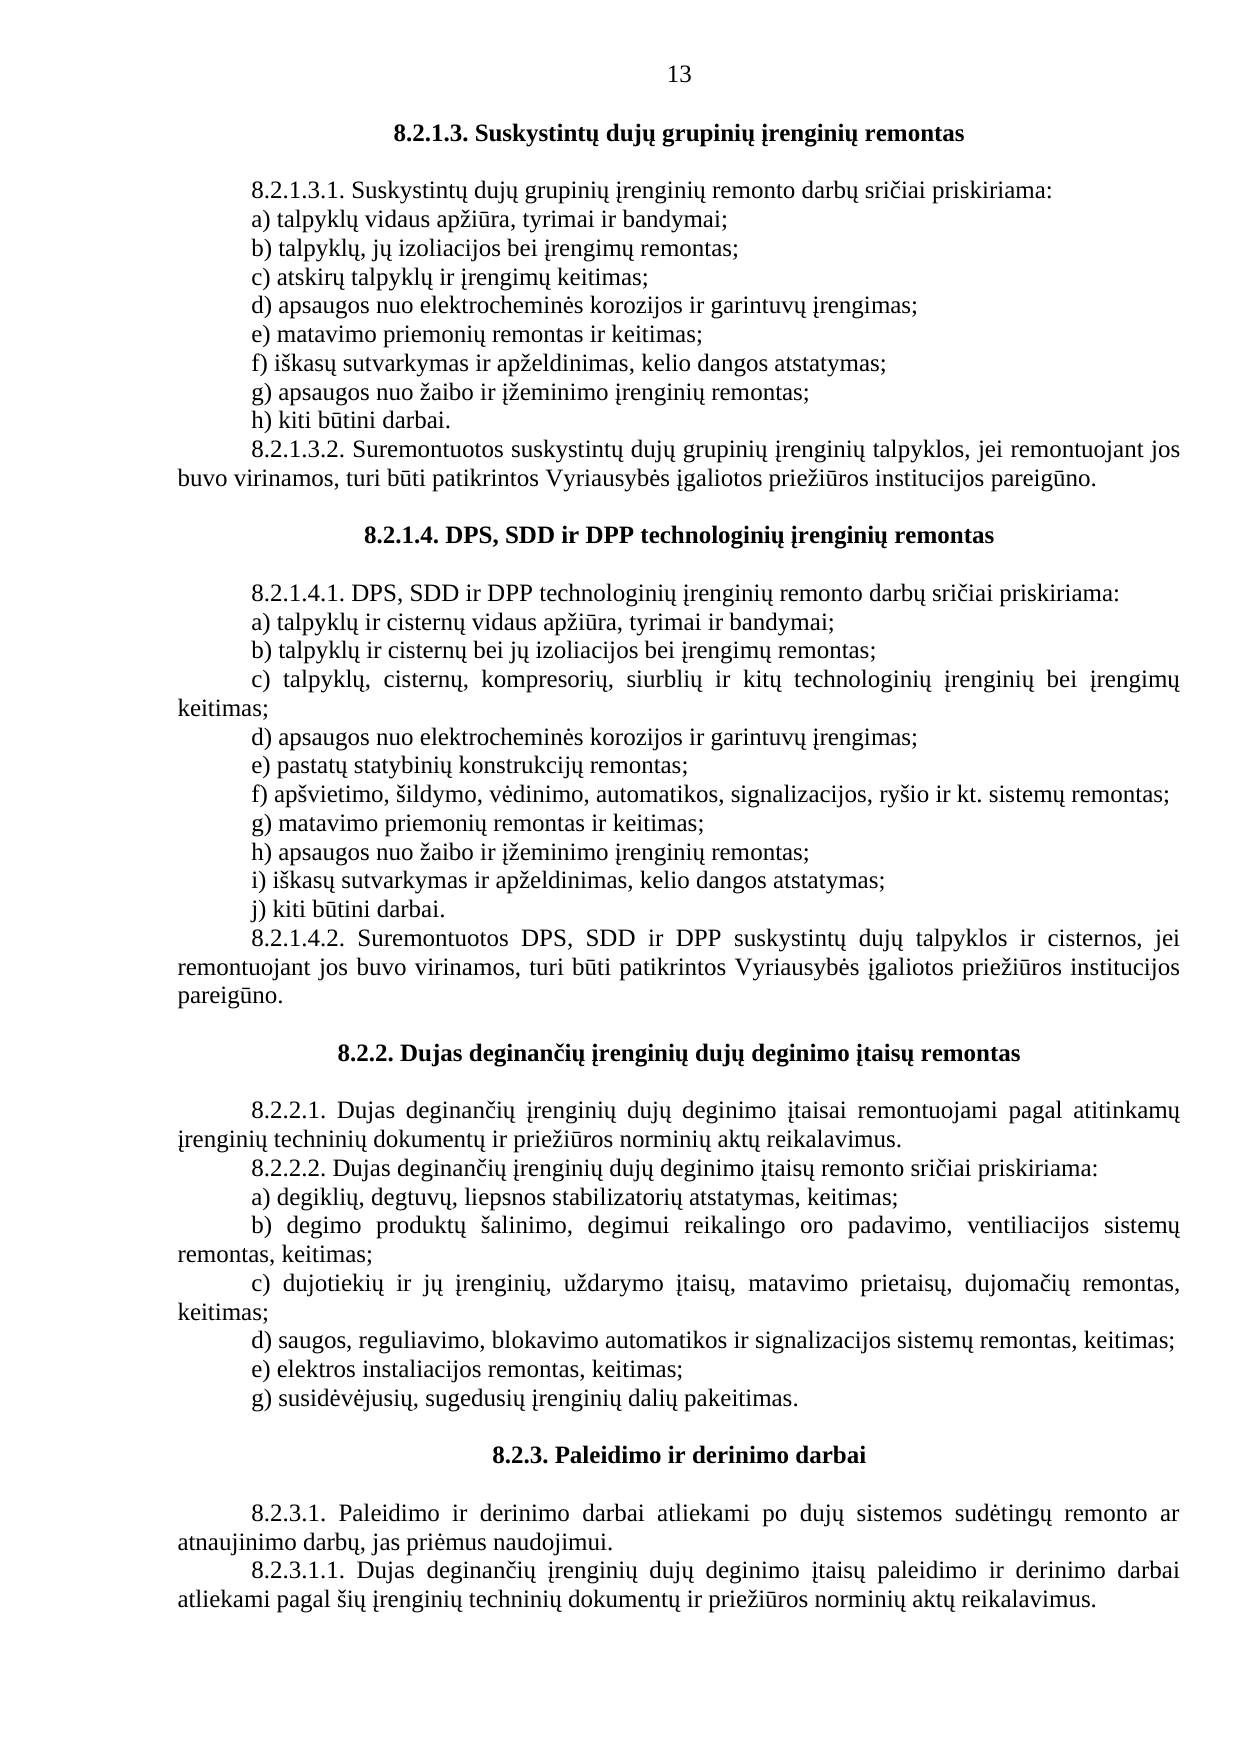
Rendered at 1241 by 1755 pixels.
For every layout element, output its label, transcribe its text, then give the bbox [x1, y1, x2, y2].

text b) talpyklų, jų izoliacijos bei įrengimų remontas; [177, 233, 1181, 262]
text g) apsaugos nuo žaibo ir įžeminimo įrenginių remontas; [177, 377, 1181, 406]
text d) apsaugos nuo elektrocheminės korozijos ir garintuvų įrengimas; [177, 722, 1181, 751]
text j) kiti būtini darbai. [177, 894, 1181, 923]
text a) talpyklų vidaus apžiūra, tyrimai ir bandymai; [177, 204, 1181, 233]
text b) talpyklų ir cisternų bei jų izoliacijos bei įrengimų remontas; [177, 636, 1181, 664]
text c) atskirų talpyklų ir įrengimų keitimas; [177, 262, 1181, 291]
text a) talpyklų ir cisternų vidaus apžiūra, tyrimai ir bandymai; [177, 607, 1181, 636]
text d) apsaugos nuo elektrocheminės korozijos ir garintuvų įrengimas; [177, 291, 1181, 319]
text d) saugos, reguliavimo, blokavimo automatikos ir signalizacijos sistemų remontas, keitimas; [177, 1326, 1181, 1354]
text c) talpyklų, cisternų, kompresorių, siurblių ir kitų technologinių įrenginių bei įrengimų keitimas; [177, 664, 1181, 722]
text g) matavimo priemonių remontas ir keitimas; [177, 808, 1181, 837]
text f) apšvietimo, šildymo, vėdinimo, automatikos, signalizacijos, ryšio ir kt. sistemų remontas; [177, 779, 1181, 808]
text g) susidėvėjusių, sugedusių įrenginių dalių pakeitimas. [177, 1383, 1181, 1412]
text 8.2.3.1.1. Dujas deginančių įrenginių dujų deginimo įtaisų paleidimo ir derinimo darbai atliekami pagal šių įrenginių techninių dokumentų ir priežiūros norminių aktų reikalavimus. [177, 1556, 1181, 1613]
text 8.2.1.3.1. Suskystintų dujų grupinių įrenginių remonto darbų sričiai priskiriama: [177, 176, 1181, 204]
text h) kiti būtini darbai. [177, 406, 1181, 434]
text 8.2.1.4.2. Suremontuotos DPS, SDD ir DPP suskystintų dujų talpyklos ir cisternos, jei remontuojant jos buvo virinamos, turi būti patikrintos Vyriausybės įgaliotos priežiūros institucijos pareigūno. [177, 923, 1181, 1009]
text a) degiklių, degtuvų, liepsnos stabilizatorių atstatymas, keitimas; [177, 1182, 1181, 1211]
text 8.2.2.1. Dujas deginančių įrenginių dujų deginimo įtaisai remontuojami pagal atitinkamų įrenginių techninių dokumentų ir priežiūros norminių aktų reikalavimus. [177, 1096, 1181, 1153]
text 8.2.1.3. Suskystintų dujų grupinių įrenginių remontas [177, 118, 1181, 147]
text e) pastatų statybinių konstrukcijų remontas; [177, 751, 1181, 779]
text 8.2.3. Paleidimo ir derinimo darbai [177, 1441, 1181, 1469]
text 8.2.1.4. DPS, SDD ir DPP technologinių įrenginių remontas [177, 521, 1181, 549]
text 8.2.2.2. Dujas deginančių įrenginių dujų deginimo įtaisų remonto sričiai priskiriama: [177, 1153, 1181, 1182]
text 8.2.2. Dujas deginančių įrenginių dujų deginimo įtaisų remontas [177, 1038, 1181, 1067]
text c) dujotiekių ir jų įrenginių, uždarymo įtaisų, matavimo prietaisų, dujomačių remontas, keitimas; [177, 1268, 1181, 1326]
text e) matavimo priemonių remontas ir keitimas; [177, 319, 1181, 348]
text f) iškasų sutvarkymas ir apželdinimas, kelio dangos atstatymas; [177, 348, 1181, 377]
text 8.2.1.4.1. DPS, SDD ir DPP technologinių įrenginių remonto darbų sričiai priskiriama: [177, 578, 1181, 607]
text h) apsaugos nuo žaibo ir įžeminimo įrenginių remontas; [177, 837, 1181, 866]
text 8.2.1.3.2. Suremontuotos suskystintų dujų grupinių įrenginių talpyklos, jei remontuojant jos buvo virinamos, turi būti patikrintos Vyriausybės įgaliotos priežiūros institucijos pareigūno. [177, 434, 1181, 492]
text b) degimo produktų šalinimo, degimui reikalingo oro padavimo, ventiliacijos sistemų remontas, keitimas; [177, 1211, 1181, 1268]
text i) iškasų sutvarkymas ir apželdinimas, kelio dangos atstatymas; [177, 866, 1181, 894]
text 8.2.3.1. Paleidimo ir derinimo darbai atliekami po dujų sistemos sudėtingų remonto ar atnaujinimo darbų, jas priėmus naudojimui. [177, 1498, 1181, 1556]
text e) elektros instaliacijos remontas, keitimas; [177, 1354, 1181, 1383]
